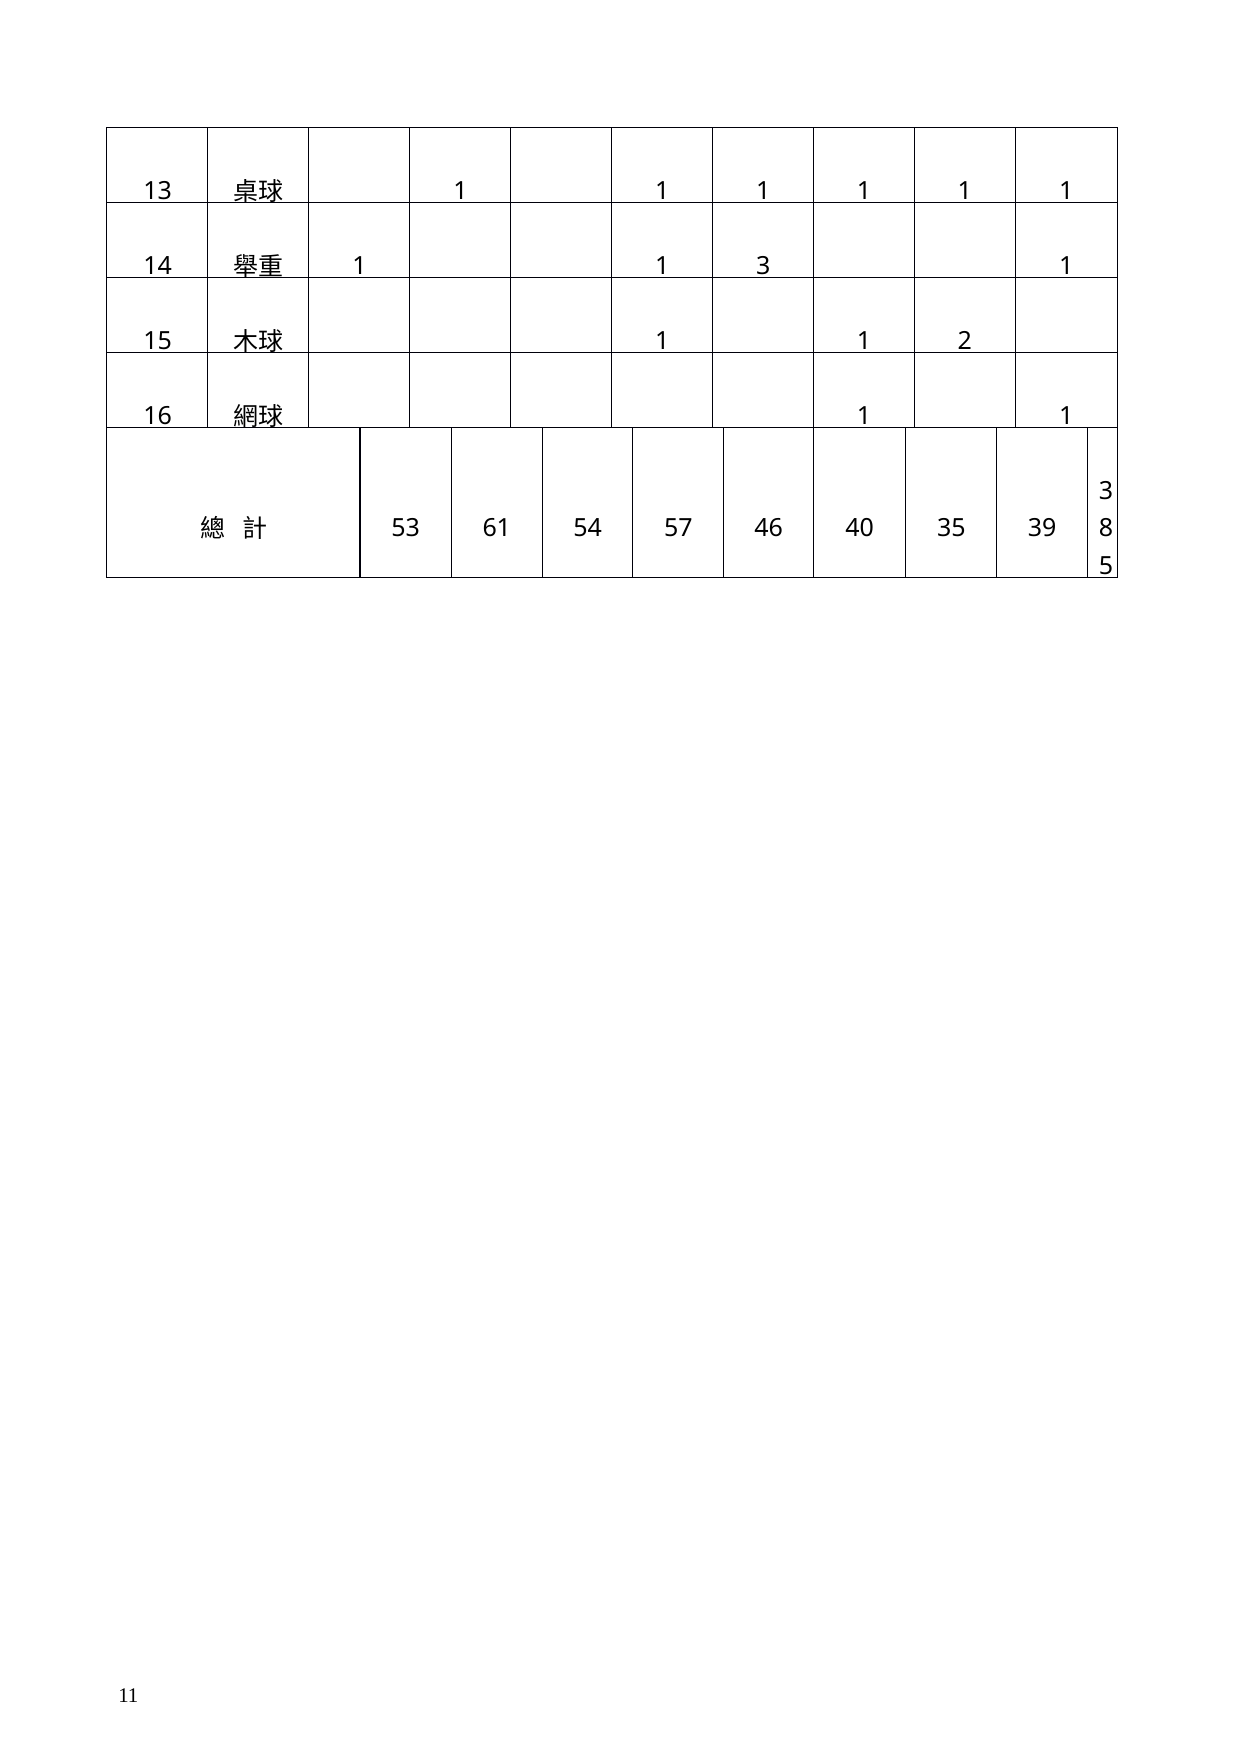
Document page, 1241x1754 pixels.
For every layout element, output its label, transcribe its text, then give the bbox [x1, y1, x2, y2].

table_cell 網球 [208, 353, 308, 427]
table_cell 57 [633, 428, 723, 577]
table_cell [511, 353, 611, 427]
table_cell 1 [309, 203, 409, 277]
table_cell 39 [997, 428, 1087, 577]
table_cell [612, 353, 712, 427]
table_cell 16 [107, 353, 207, 427]
table_cell 2 [915, 278, 1015, 352]
table_cell [713, 278, 813, 352]
table_cell [1016, 278, 1117, 352]
table_cell 1 [1016, 128, 1117, 202]
table_cell 1 [814, 353, 914, 427]
table_cell 1 [612, 278, 712, 352]
table_cell 35 [906, 428, 996, 577]
table_cell [713, 353, 813, 427]
table_cell 1 [1016, 353, 1117, 427]
table_cell 總 計 [107, 428, 359, 577]
table_cell [915, 353, 1015, 427]
table_cell 14 [107, 203, 207, 277]
table_cell [309, 278, 409, 352]
table_cell [511, 278, 611, 352]
table_cell [915, 203, 1015, 277]
table_cell [511, 203, 611, 277]
table_cell 1 [1016, 203, 1117, 277]
table_cell [814, 203, 914, 277]
table_cell 1 [713, 128, 813, 202]
table_cell 53 [361, 428, 451, 577]
table_cell 40 [814, 428, 905, 577]
table_cell [309, 353, 409, 427]
table_cell 舉重 [208, 203, 308, 277]
table_cell 15 [107, 278, 207, 352]
table_cell 13 [107, 128, 207, 202]
table_cell 3 [713, 203, 813, 277]
table_cell 1 [915, 128, 1015, 202]
table_cell 木球 [208, 278, 308, 352]
table_cell [410, 278, 510, 352]
table_cell 385 [1088, 428, 1117, 577]
table_cell 1 [814, 278, 914, 352]
table_cell 61 [452, 428, 542, 577]
table_cell 1 [612, 203, 712, 277]
table_cell 54 [543, 428, 632, 577]
table_cell 46 [724, 428, 813, 577]
table_cell 桌球 [208, 128, 308, 202]
table_cell 1 [410, 128, 510, 202]
table_cell [511, 128, 611, 202]
table_cell 1 [814, 128, 914, 202]
table_cell [410, 353, 510, 427]
table_cell 1 [612, 128, 712, 202]
table_cell [309, 128, 409, 202]
table_cell [410, 203, 510, 277]
